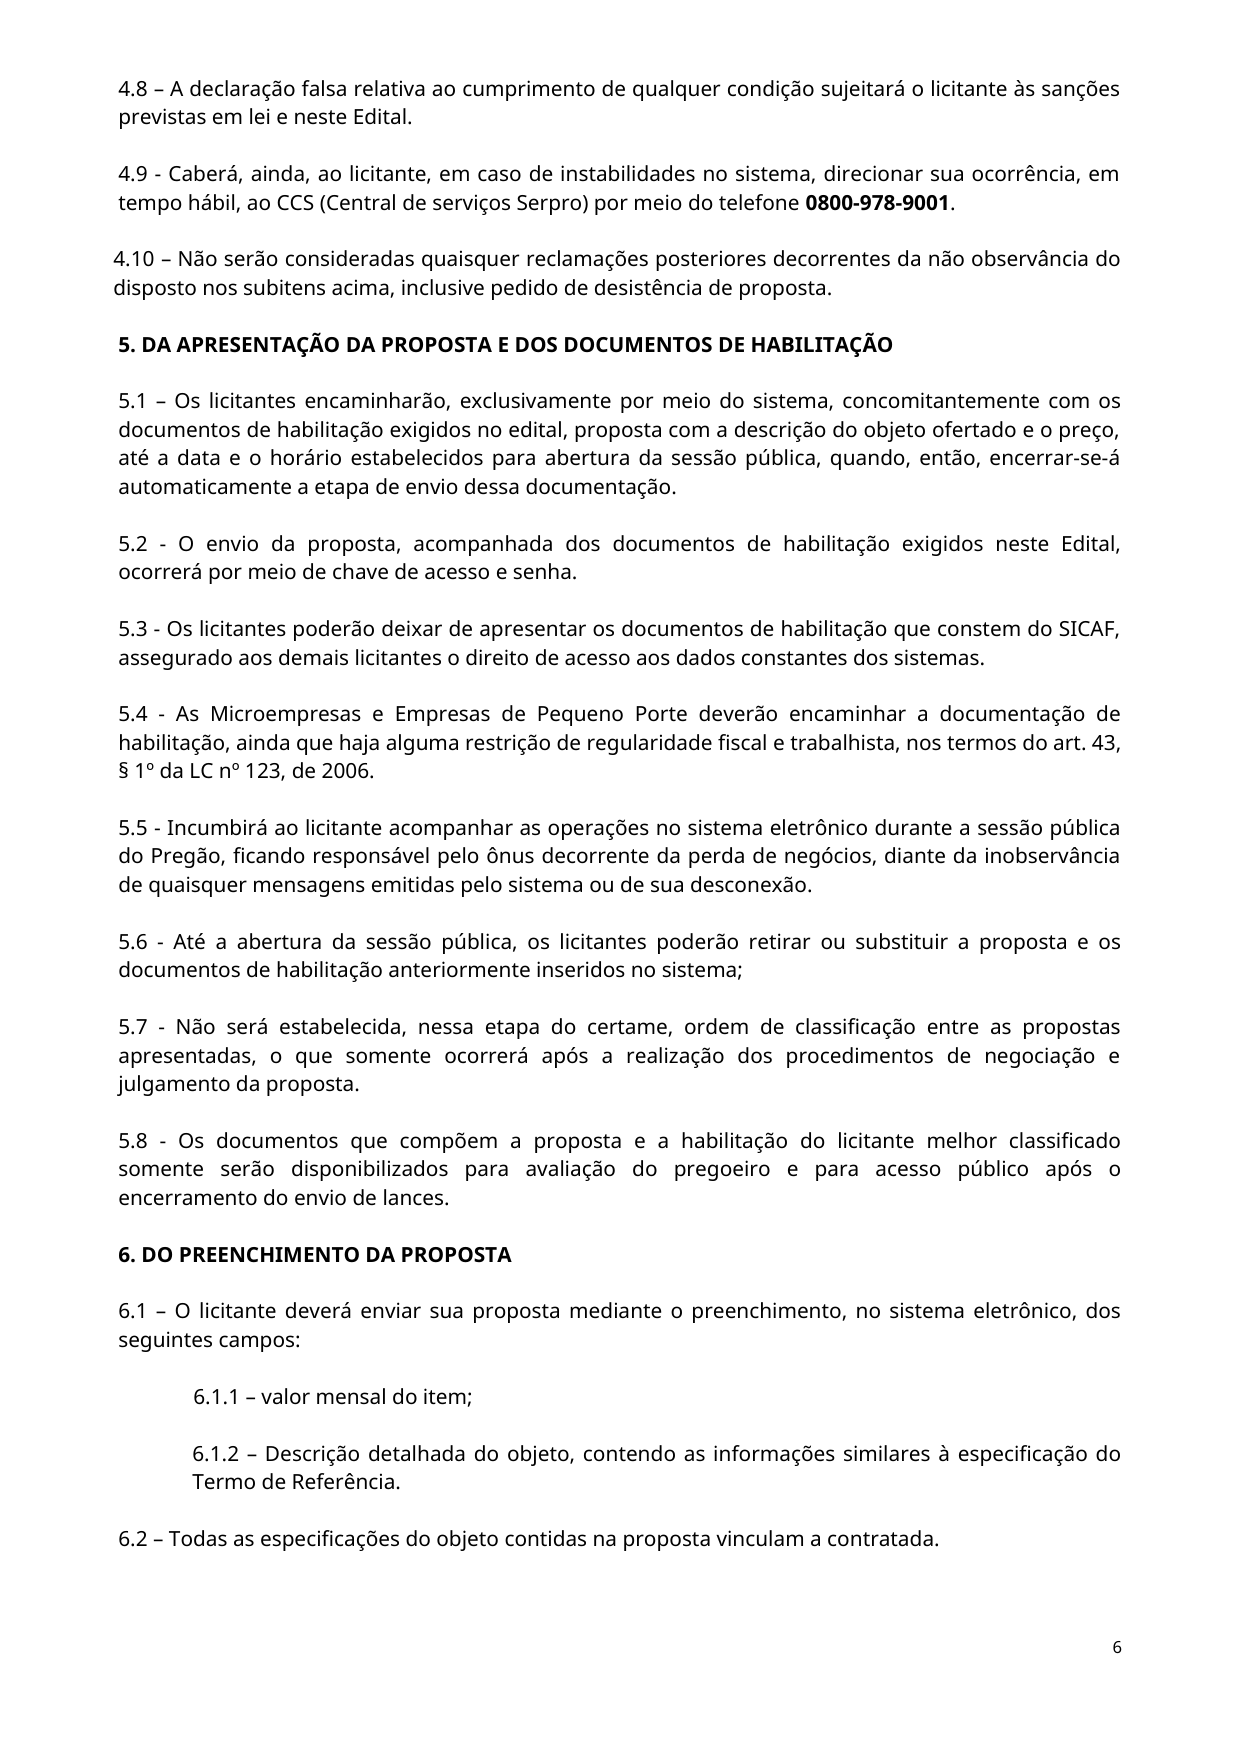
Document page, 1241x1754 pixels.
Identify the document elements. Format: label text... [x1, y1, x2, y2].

text 5.2 - O envio da proposta, acompanhada dos documentos de habilitação exigidos neste Edital, ocorrerá por meio de chave de acesso e senha. [118, 529, 1122, 586]
text 6.1.1 – valor mensal do item; [193, 1382, 1122, 1410]
text 4.9 - Caberá, ainda, ao licitante, em caso de instabilidades no sistema, direcionar sua ocorrência, em tempo hábil, ao CCS (Central de serviços Serpro) por meio do telefone 0800-978-9001. [118, 159, 1122, 216]
text 5.8 - Os documentos que compõem a proposta e a habilitação do licitante melhor classificado somente serão disponibilizados para avaliação do pregoeiro e para acesso público após o encerramento do envio de lances. [118, 1126, 1122, 1211]
text 5.5 - Incumbirá ao licitante acompanhar as operações no sistema eletrônico durante a sessão pública do Pregão, ficando responsável pelo ônus decorrente da perda de negócios, diante da inobservância de quaisquer mensagens emitidas pelo sistema ou de sua desconexão. [118, 813, 1122, 898]
text 4.8 – A declaração falsa relativa ao cumprimento de qualquer condição sujeitará o licitante às sanções previstas em lei e neste Edital. [118, 74, 1122, 131]
text 5.1 – Os licitantes encaminharão, exclusivamente por meio do sistema, concomitantemente com os documentos de habilitação exigidos no edital, proposta com a descrição do objeto ofertado e o preço, até a data e o horário estabelecidos para abertura da sessão pública, quando, então, encerrar-se-á automaticamente a etapa de envio dessa documentação. [118, 387, 1122, 500]
text 6. DO PREENCHIMENTO DA PROPOSTA [118, 1240, 1122, 1268]
text 6.1 – O licitante deverá enviar sua proposta mediante o preenchimento, no sistema eletrônico, dos seguintes campos: [118, 1297, 1122, 1353]
text 5.6 - Até a abertura da sessão pública, os licitantes poderão retirar ou substituir a proposta e os documentos de habilitação anteriormente inseridos no sistema; [118, 927, 1122, 984]
text 5. DA APRESENTAÇÃO DA PROPOSTA E DOS DOCUMENTOS DE HABILITAÇÃO [118, 330, 1122, 358]
text 4.10 – Não serão consideradas quaisquer reclamações posteriores decorrentes da não observância do disposto nos subitens acima, inclusive pedido de desistência de proposta. [113, 244, 1122, 301]
text 5.7 - Não será estabelecida, nessa etapa do certame, ordem de classificação entre as propostas apresentadas, o que somente ocorrerá após a realização dos procedimentos de negociação e julgamento da proposta. [118, 1012, 1122, 1098]
text 5.3 - Os licitantes poderão deixar de apresentar os documentos de habilitação que constem do SICAF, assegurado aos demais licitantes o direito de acesso aos dados constantes dos sistemas. [118, 614, 1122, 671]
text 5.4 - As Microempresas e Empresas de Pequeno Porte deverão encaminhar a documentação de habilitação, ainda que haja alguma restrição de regularidade fiscal e trabalhista, nos termos do art. 43, § 1º da LC nº 123, de 2006. [118, 699, 1122, 785]
text 6.1.2 – Descrição detalhada do objeto, contendo as informações similares à especificação do Termo de Referência. [192, 1439, 1122, 1496]
text 6.2 – Todas as especificações do objeto contidas na proposta vinculam a contratada. [118, 1524, 1122, 1553]
